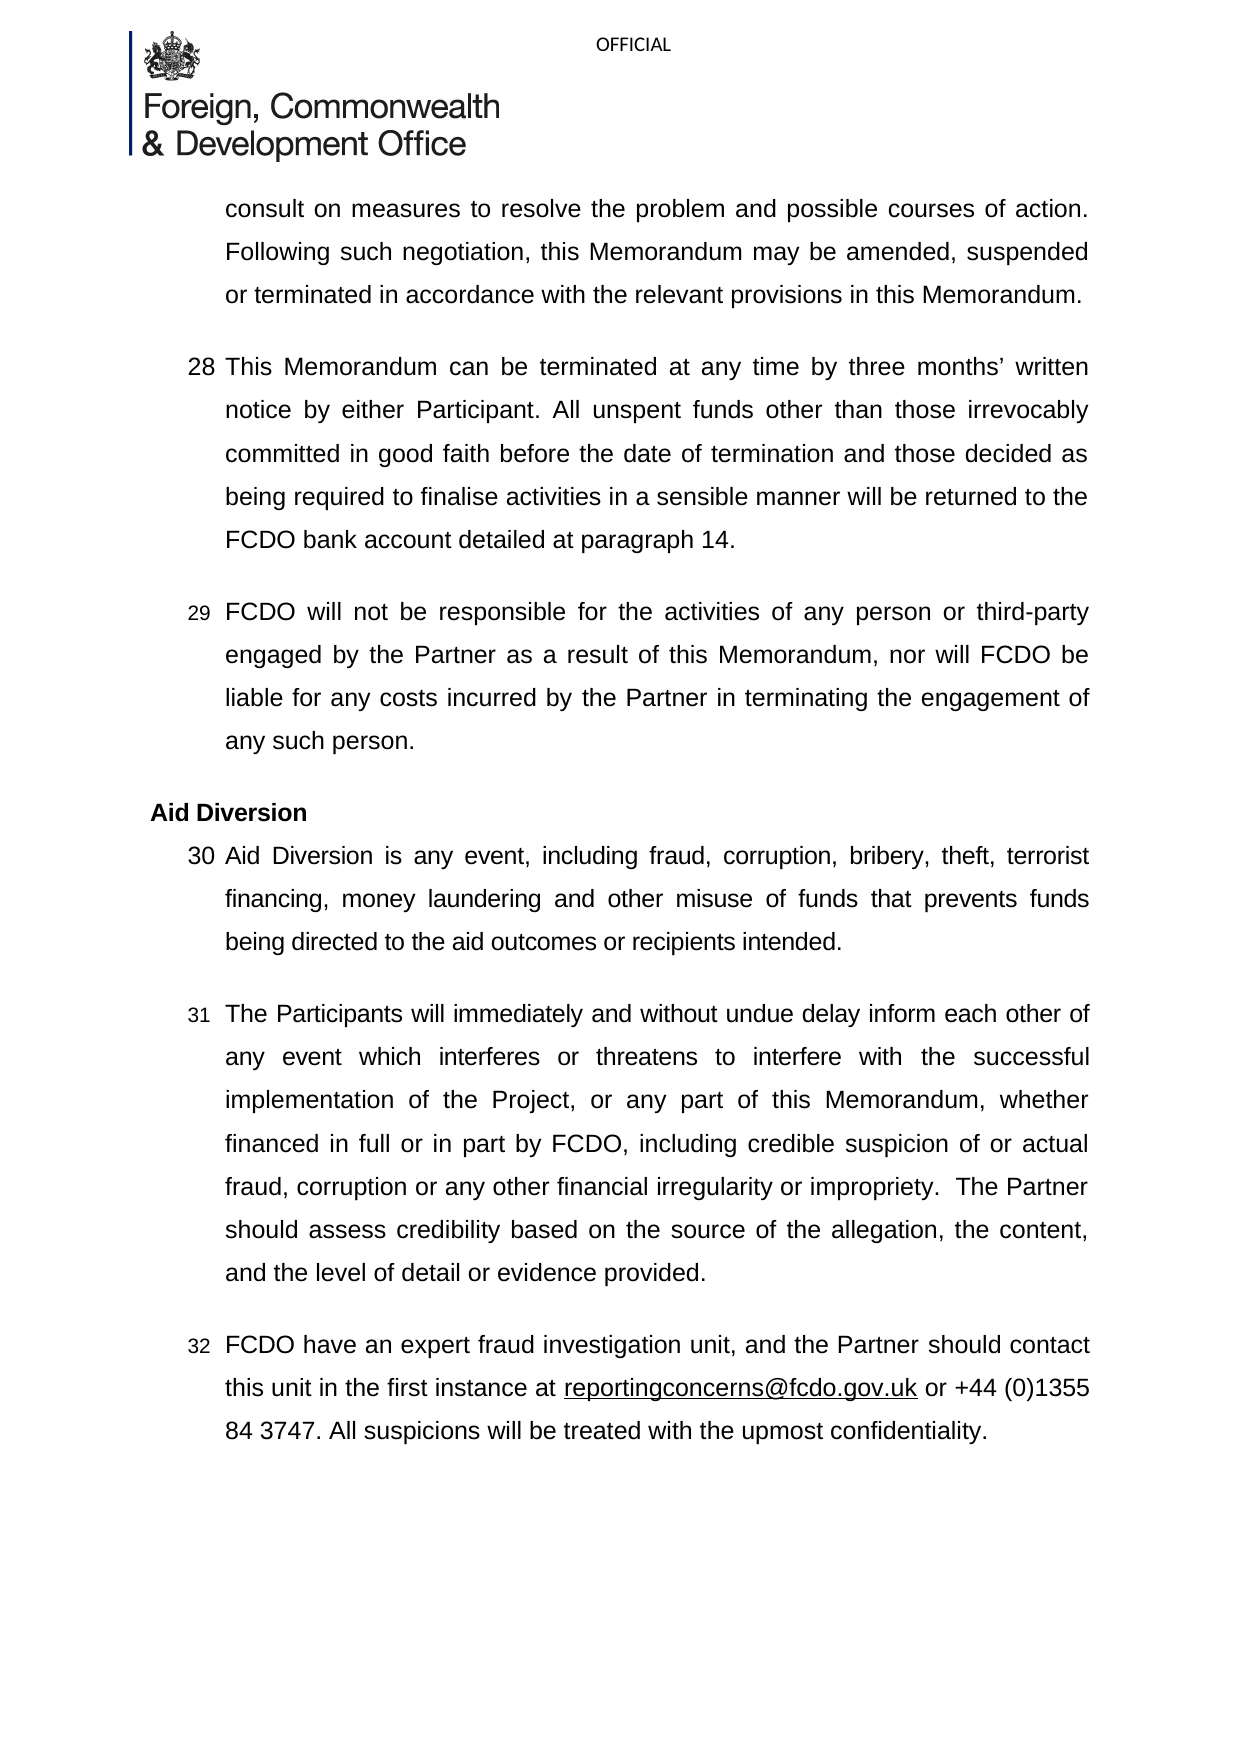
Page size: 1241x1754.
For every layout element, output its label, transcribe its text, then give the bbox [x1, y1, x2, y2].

list consult on measures to resolve the problem and possible courses of action. Following such negotiation, this Memorandum may be amended, suspended or terminated in accordance with the relevant provisions in this Memorandum. [187, 194, 1090, 309]
list FCDO have an expert fraud investigation unit, and the Partner should contact this unit in the first instance at reportingconcerns@fcdo.gov.uk or +44 (0)1355 84 3747. All suspicions will be treated with the upmost confidentiality. [187, 1330, 1090, 1445]
list Aid Diversion is any event, including fraud, corruption, bribery, theft, terrorist financing, money laundering and other misuse of funds that prevents funds being directed to the aid outcomes or recipients intended. [187, 841, 1090, 956]
text Aid Diversion [150, 798, 1090, 827]
list The Participants will immediately and without undue delay inform each other of any event which interferes or threatens to interfere with the successful implementation of the Project, or any part of this Memorandum, whether financed in full or in part by FCDO, including credible suspicion of or actual fraud, corruption or any other financial irregularity or impropriety. The Partner should assess credibility based on the source of the allegation, the content, and the level of detail or evidence provided. [187, 999, 1090, 1287]
list FCDO will not be responsible for the activities of any person or third-party engaged by the Partner as a result of this Memorandum, nor will FCDO be liable for any costs incurred by the Partner in terminating the engagement of any such person. [187, 597, 1090, 755]
list This Memorandum can be terminated at any time by three months’ written notice by either Participant. All unspent funds other than those irrevocably committed in good faith before the date of termination and those decided as being required to finalise activities in a sensible manner will be returned to the FCDO bank account detailed at paragraph 14. [187, 352, 1090, 554]
